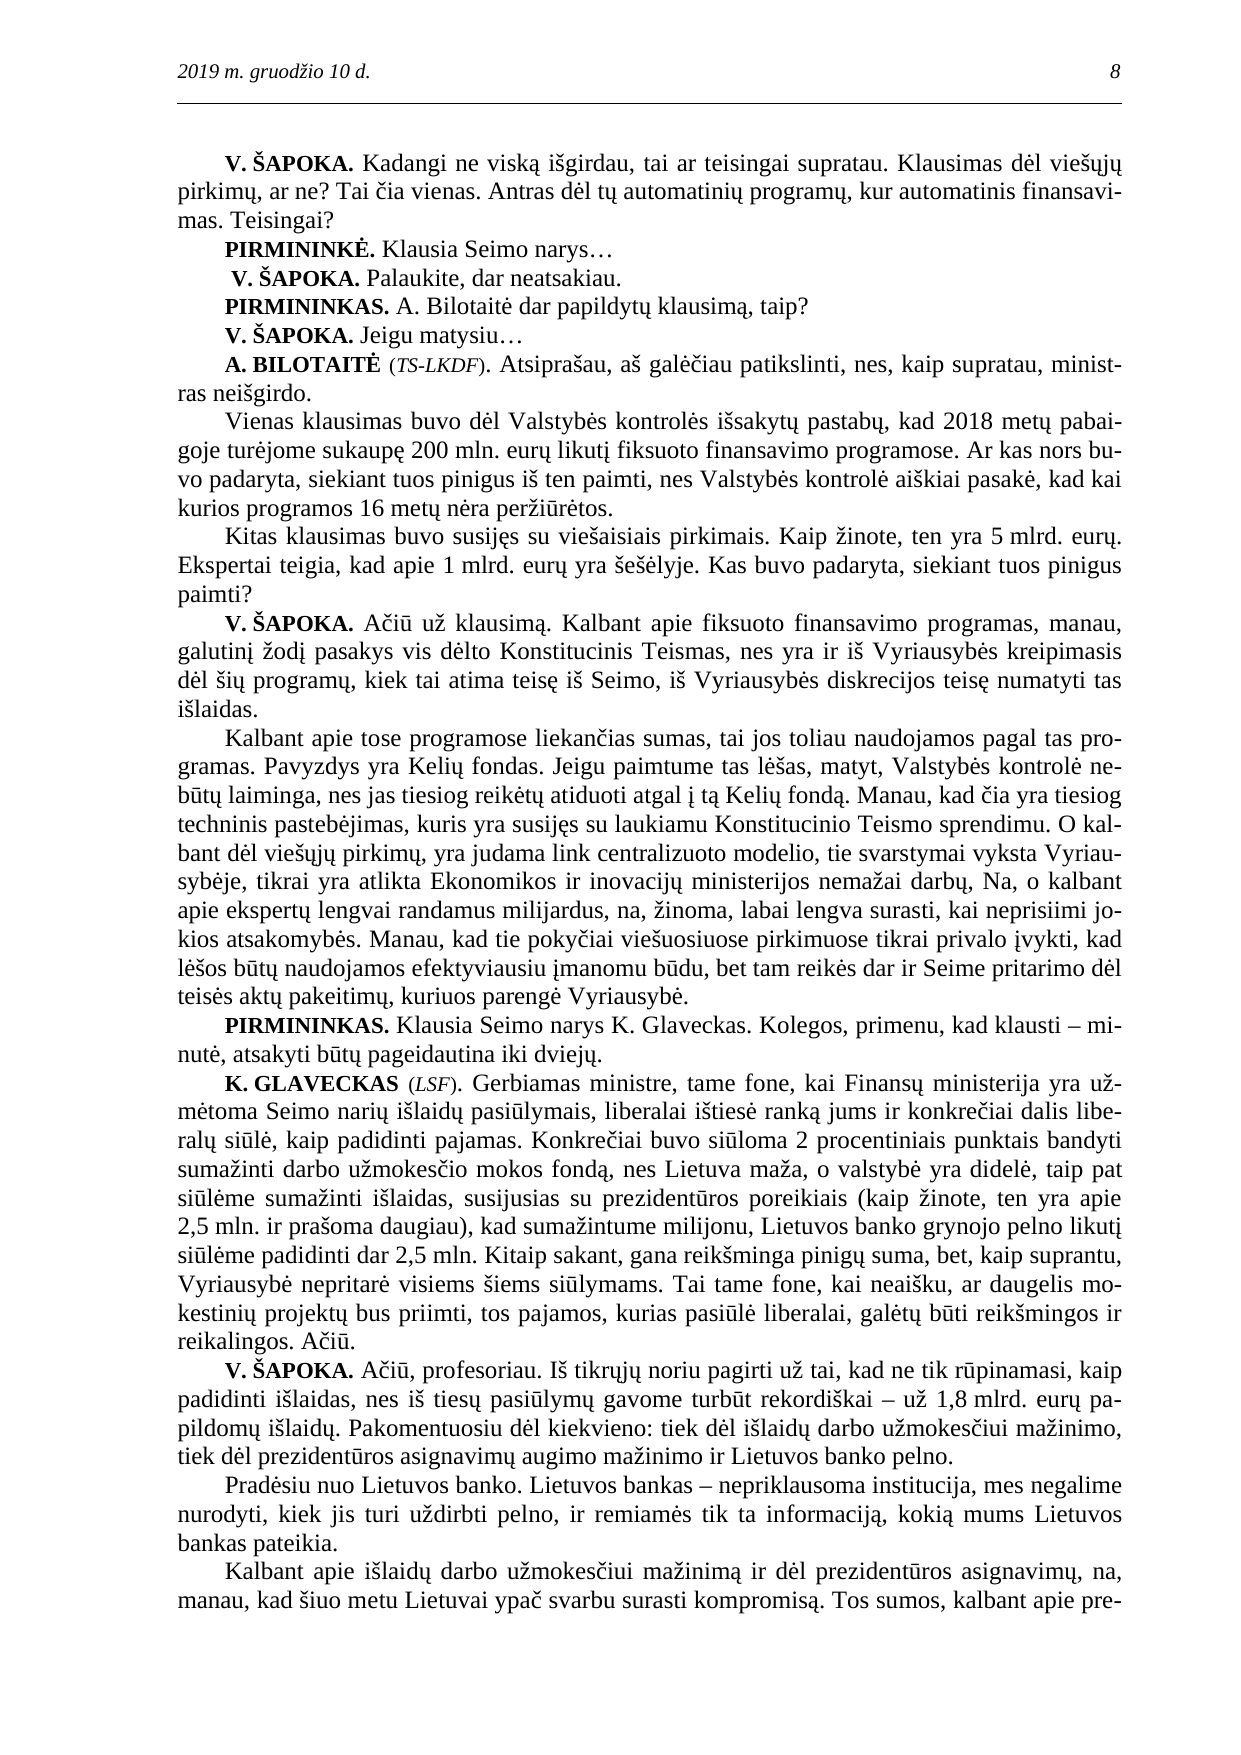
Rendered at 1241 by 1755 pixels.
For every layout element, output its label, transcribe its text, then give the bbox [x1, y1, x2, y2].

text PIRMININKĖ. Klau­sia Sei­mo na­rys… [177, 234, 1122, 263]
text V. ŠAPOKA. Pa­lau­ki­te, dar ne­at­sa­kiau. [177, 263, 1122, 291]
text Pra­dė­siu nuo Lie­tu­vos ban­ko. Lie­tu­vos ban­kas – ne­pri­klau­so­ma ins­ti­tu­ci­ja, mes ne­ga­li­me nu­ro­dy­ti, kiek jis tu­ri už­dirb­ti pel­no, ir re­mia­mės tik ta in­for­ma­ci­ją, ko­kią mums Lie­tu­vos ban­kas pa­tei­kia. [177, 1470, 1122, 1556]
text Kal­bant apie to­se pro­gra­mo­se lie­kan­čias su­mas, tai jos to­liau nau­do­ja­mos pagal ta­s pro­gra­ma­s. Pa­vyz­dys yra Ke­lių fon­das. Jei­gu pa­im­tu­me tas lė­šas, ma­tyt, Vals­ty­bės kon­tro­lė ne­bū­tų lai­min­ga, nes jas tie­siog rei­kė­tų ati­duo­ti at­gal į tą Ke­lių fon­dą. Ma­nau, kad čia yra tie­siog tech­ni­nis pa­ste­bė­ji­mas, ku­ris yra su­si­jęs su lau­kia­mu Kon­sti­tu­ci­nio Teis­mo spren­di­mu. O kal­bant dėl vie­šų­jų pir­ki­mų, yra ju­da­ma link cen­tra­li­zuo­to mo­de­lio, tie svars­ty­mai vyks­ta Vy­riau­sy­bė­je, tik­rai yra at­lik­ta Eko­no­mi­kos ir ino­va­ci­jų mi­nis­te­ri­jos ne­ma­žai dar­bų, Na, o kal­bant apie eks­per­tų leng­vai ran­da­mus mi­li­jar­dus, na, ži­no­ma, la­bai leng­va su­ras­ti, kai ne­pri­si­imi jo­kios at­sa­ko­my­bės. Ma­nau, kad tie po­ky­čiai vie­šuo­siuo­se pir­ki­muo­se tik­rai pri­va­lo įvyk­ti, kad lė­šos bū­tų nau­do­ja­mos efek­ty­viau­siu įma­no­mu bū­du, bet tam rei­kės dar ir Sei­me pri­ta­ri­mo dėl tei­sės ak­tų pa­kei­ti­mų, ku­riuos pa­ren­gė Vy­riau­sy­bė. [177, 723, 1122, 1010]
text Kal­bant apie iš­lai­dų dar­bo už­mo­kes­čiui ma­ži­ni­mą ir dėl pre­zi­den­tū­ros asig­na­vi­mų, na, ma­nau, kad šiuo me­tu Lie­tu­vai ypač svar­bu su­ras­ti kom­pro­mi­są. Tos su­mos, kal­bant apie pre­ [177, 1556, 1122, 1614]
text K. GLAVECKAS (LSF). Ger­bia­mas mi­nist­re, ta­me fo­ne, kai Fi­nan­sų mi­nis­te­ri­ja yra už­mė­to­ma Sei­mo na­rių iš­lai­dų pa­siū­ly­mais, li­be­ra­lai iš­tie­sė ran­ką jums ir kon­kre­čiai da­lis li­be­ralų siū­lė, kaip pa­di­din­ti pa­ja­mas. Kon­kre­čiai bu­vo siū­lo­ma 2 pro­cen­ti­niais punk­tais ban­dy­ti su­ma­žin­ti dar­bo už­mo­kes­čio mo­kos fon­dą, nes Lie­tu­va ma­ža, o vals­ty­bė yra di­de­lė, taip pat siū­lė­me su­ma­žin­ti iš­lai­das, su­si­ju­sias su pre­zi­den­tū­ros po­rei­kiais (kaip ži­no­te, ten yra apie 2,5 mln. ir pra­šo­ma dau­giau), kad su­ma­žin­tu­me mi­li­jo­nu, Lie­tu­vos ban­ko gry­no­jo pel­no li­ku­tį siū­lė­me pa­di­din­ti dar 2,5 mln. Ki­taip sa­kant, ga­na reikš­min­ga pi­ni­gų su­ma, bet, kaip su­pran­tu, Vy­riau­sy­bė ne­pri­ta­rė vi­siems šiems siū­ly­mams. Tai ta­me fo­ne, kai ne­aiš­ku, ar dau­ge­lis mo­kes­ti­nių pro­jek­tų bus pri­im­ti, tos pa­ja­mos, ku­rias pa­siū­lė li­be­ra­lai, ga­lė­tų bū­ti reikš­min­gos ir rei­ka­lin­gos. Ačiū. [177, 1068, 1122, 1355]
text Ki­tas klau­si­mas bu­vo su­si­jęs su vie­šai­siais pir­ki­mais. Kaip ži­no­te, ten yra 5 mlrd. eu­rų. Eks­per­tai tei­gia, kad apie 1 mlrd. eu­rų yra še­šė­ly­je. Kas bu­vo pa­da­ry­ta, sie­kiant tuos pi­ni­gus pa­im­ti? [177, 521, 1122, 608]
text PIRMININKAS. Klau­sia Sei­mo na­rys K. Gla­vec­kas. Ko­le­gos, pri­me­nu, kad klaus­ti – mi­nu­tė, at­sa­ky­ti bū­tų pa­gei­dau­ti­na iki dvie­jų. [177, 1010, 1122, 1068]
text Vie­nas klau­si­mas bu­vo dėl Vals­ty­bės kon­tro­lės iš­sa­ky­tų pa­sta­bų, kad 2018 me­tų pa­bai­go­je tu­rė­jo­me su­kau­pę 200 mln. eu­rų li­ku­tį fik­suo­to fi­nan­sa­vi­mo pro­gra­mo­se. Ar kas nors bu­vo pa­da­ry­ta, sie­kiant tuos pi­ni­gus iš ten pa­im­ti, nes Vals­ty­bės kon­tro­lė aiš­kiai pa­sa­kė, kad kai ku­rios pro­gra­mos 16 me­tų nė­ra per­žiū­rė­tos. [177, 406, 1122, 521]
text A. BILOTAITĖ (TS-LKDF). At­si­pra­šau, aš ga­lė­čiau pa­tiks­lin­ti, nes, kaip su­pra­tau, mi­nist­ras ne­iš­gir­do. [177, 349, 1122, 406]
text V. ŠAPOKA. Jei­gu ma­ty­siu… [177, 320, 1122, 349]
text V. ŠAPOKA. Ačiū už klau­si­mą. Kal­bant apie fik­suo­to fi­nan­sa­vi­mo pro­gra­mas, ma­nau, ga­lu­ti­nį žo­dį pa­sa­kys vis dėl­to Kon­sti­tu­ci­nis Teis­mas, nes yra ir iš Vy­riau­sy­bės krei­pi­ma­sis dėl šių pro­gra­mų, kiek tai at­ima tei­sę iš Sei­mo, iš Vy­riau­sy­bės dis­kre­ci­jos tei­sę nu­ma­ty­ti tas iš­lai­das. [177, 608, 1122, 723]
text V. ŠAPOKA. Ka­dan­gi ne vis­ką iš­gir­dau, tai ar tei­sin­gai su­pra­tau. Klau­si­mas dėl vie­šų­jų pir­ki­mų, ar ne? Tai čia vie­nas. Ant­ras dėl tų au­to­ma­ti­nių pro­gra­mų, kur au­to­ma­ti­nis fi­nan­sa­vi­mas. Tei­sin­gai? [177, 148, 1122, 234]
text PIRMININKAS. A. Bi­lo­tai­tė dar pa­pil­dy­tų klau­si­mą, taip? [177, 291, 1122, 320]
text V. ŠAPOKA. Ačiū, pro­fe­so­riau. Iš tik­rų­jų no­riu pa­gir­ti už tai, kad ne tik rū­pi­na­ma­si, kaip pa­di­din­ti iš­lai­das, nes iš tie­sų pa­siū­ly­mų ga­vo­me tur­būt re­kor­diš­kai – už 1,8 mlrd. eu­rų pa­pildo­mų iš­lai­dų. Pa­ko­men­tuo­siu dėl kiek­vie­no: tiek dėl iš­lai­dų dar­bo už­mo­kes­čiui ma­ži­ni­mo, tiek dėl pre­zi­den­tū­ros asig­na­vi­mų au­gi­mo ma­ži­ni­mo ir Lie­tu­vos ban­ko pel­no. [177, 1355, 1122, 1470]
